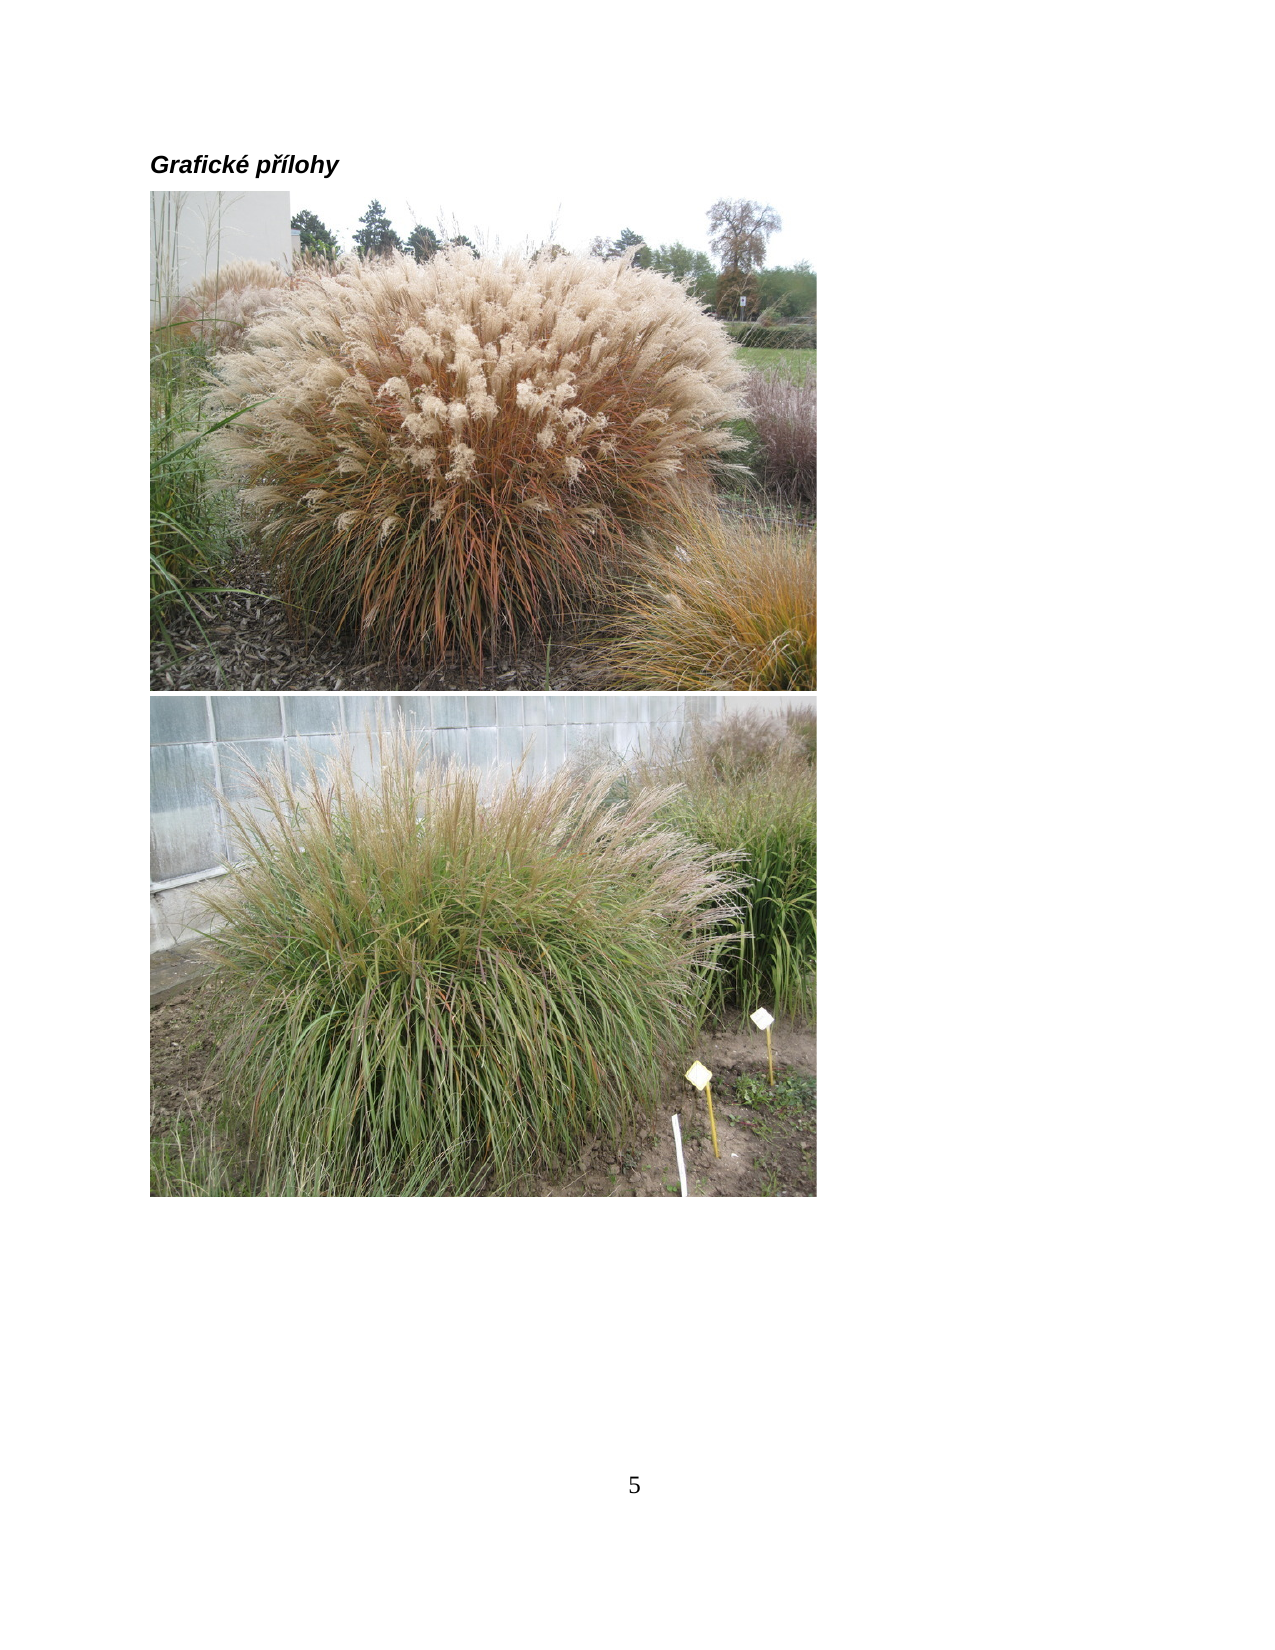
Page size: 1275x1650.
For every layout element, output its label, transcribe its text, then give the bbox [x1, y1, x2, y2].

subtitle Grafické přílohy [150, 150, 1125, 178]
picture [150, 191, 817, 691]
picture [150, 696, 817, 1197]
